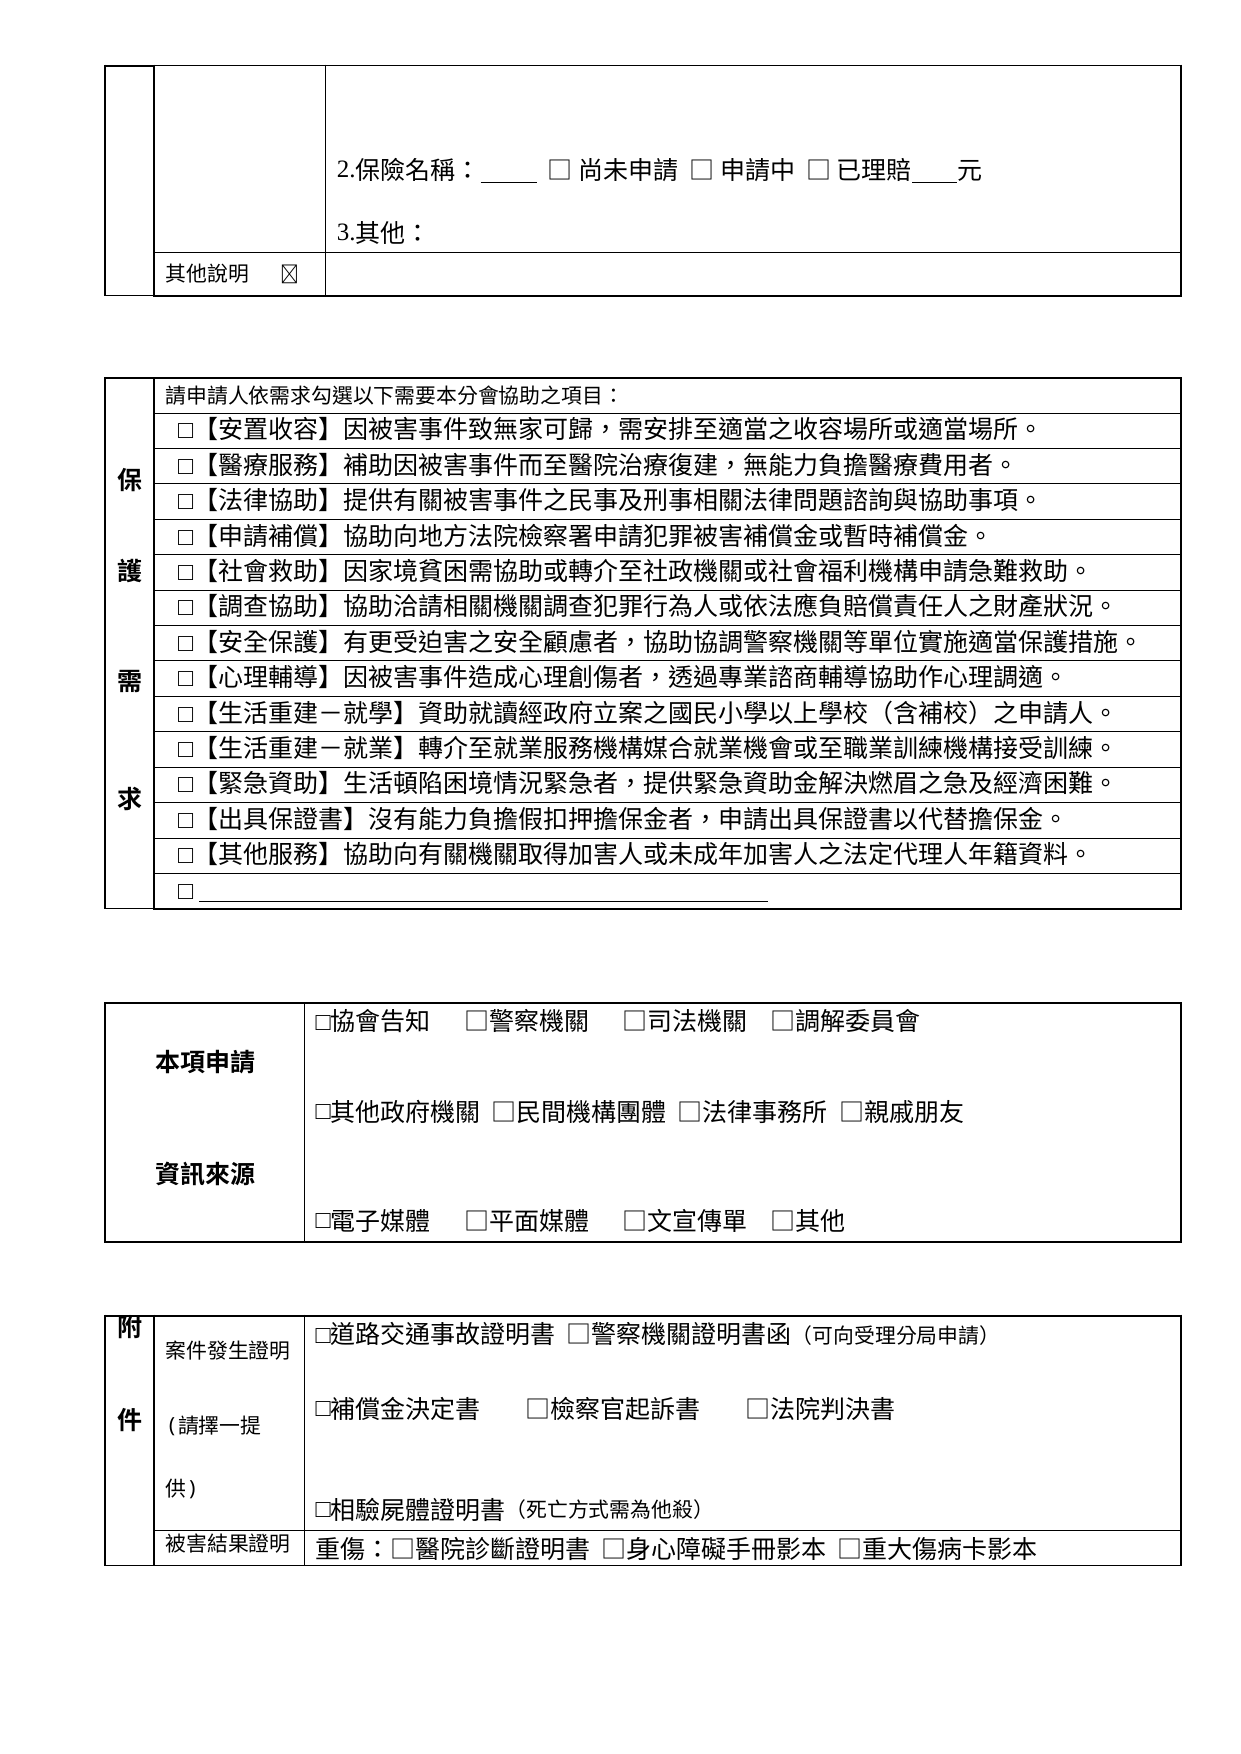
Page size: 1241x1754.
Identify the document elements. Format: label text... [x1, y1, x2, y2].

table_cell [155, 66, 325, 252]
table_cell □【法律協助】提供有關被害事件之民事及刑事相關法律問題諮詢與協助事項。 [155, 484, 1180, 519]
table_header 本項申請 資訊來源 [106, 1004, 304, 1241]
table_header 案件發生證明 (請擇一提供) [155, 1317, 304, 1529]
table_cell □【安全保護】有更受迫害之安全顧慮者，協助協調警察機關等單位實施適當保護措施。 [155, 626, 1180, 660]
table_cell □【其他服務】協助向有關機關取得加害人或未成年加害人之法定代理人年籍資料。 [155, 839, 1180, 873]
table_cell 2.保險名稱： □ 尚未申請 □ 申請中 □ 已理賠 元 3.其他： [326, 66, 1180, 252]
table_header □協會告知 □警察機關 □司法機關 □調解委員會 □其他政府機關 □民間機構團體 □法律事務所 □親戚朋友 □電子媒體 □平面媒體 □文宣傳單 □其他 [305, 1004, 1180, 1241]
table_cell □【醫療服務】補助因被害事件而至醫院治療復建，無能力負擔醫療費用者。 [155, 449, 1180, 483]
table_cell 重傷：□醫院診斷證明書 □身心障礙手冊影本 □重大傷病卡影本 [305, 1531, 1180, 1565]
table_cell □【安置收容】因被害事件致無家可歸，需安排至適當之收容場所或適當場所。 [155, 414, 1180, 448]
table_cell □【心理輔導】因被害事件造成心理創傷者，透過專業諮商輔導協助作心理調適。 [155, 661, 1180, 696]
table_cell □【調查協助】協助洽請相關機關調查犯罪行為人或依法應負賠償責任人之財產狀況。 [155, 591, 1180, 625]
table_header 請申請人依需求勾選以下需要本分會協助之項目： [155, 379, 1180, 412]
table_cell □ [155, 874, 1180, 908]
table_header 附 件 [106, 1317, 153, 1565]
table_cell 被害結果證明 [155, 1531, 304, 1565]
table_cell □【生活重建－就業】轉介至就業服務機構媒合就業機會或至職業訓練機構接受訓練。 [155, 732, 1180, 767]
table_cell □【申請補償】協助向地方法院檢察署申請犯罪被害補償金或暫時補償金。 [155, 520, 1180, 554]
table_cell □【生活重建－就學】資助就讀經政府立案之國民小學以上學校（含補校）之申請人。 [155, 697, 1180, 731]
table_cell □【社會救助】因家境貧困需協助或轉介至社政機關或社會福利機構申請急難救助。 [155, 555, 1180, 589]
table_cell [106, 67, 153, 294]
table_cell □【出具保證書】沒有能力負擔假扣押擔保金者，申請出具保證書以代替擔保金。 [155, 803, 1180, 837]
table_cell 其他說明  [155, 253, 325, 294]
table_cell □【緊急資助】生活頓陷困境情況緊急者，提供緊急資助金解決燃眉之急及經濟困難。 [155, 768, 1180, 802]
table_header □道路交通事故證明書 □警察機關證明書函（可向受理分局申請） □補償金決定書 □檢察官起訴書 □法院判決書 □相驗屍體證明書（死亡方式需為他殺） [305, 1317, 1180, 1529]
table_header 保 護 需 求 [106, 379, 153, 908]
table_cell [326, 253, 1180, 294]
